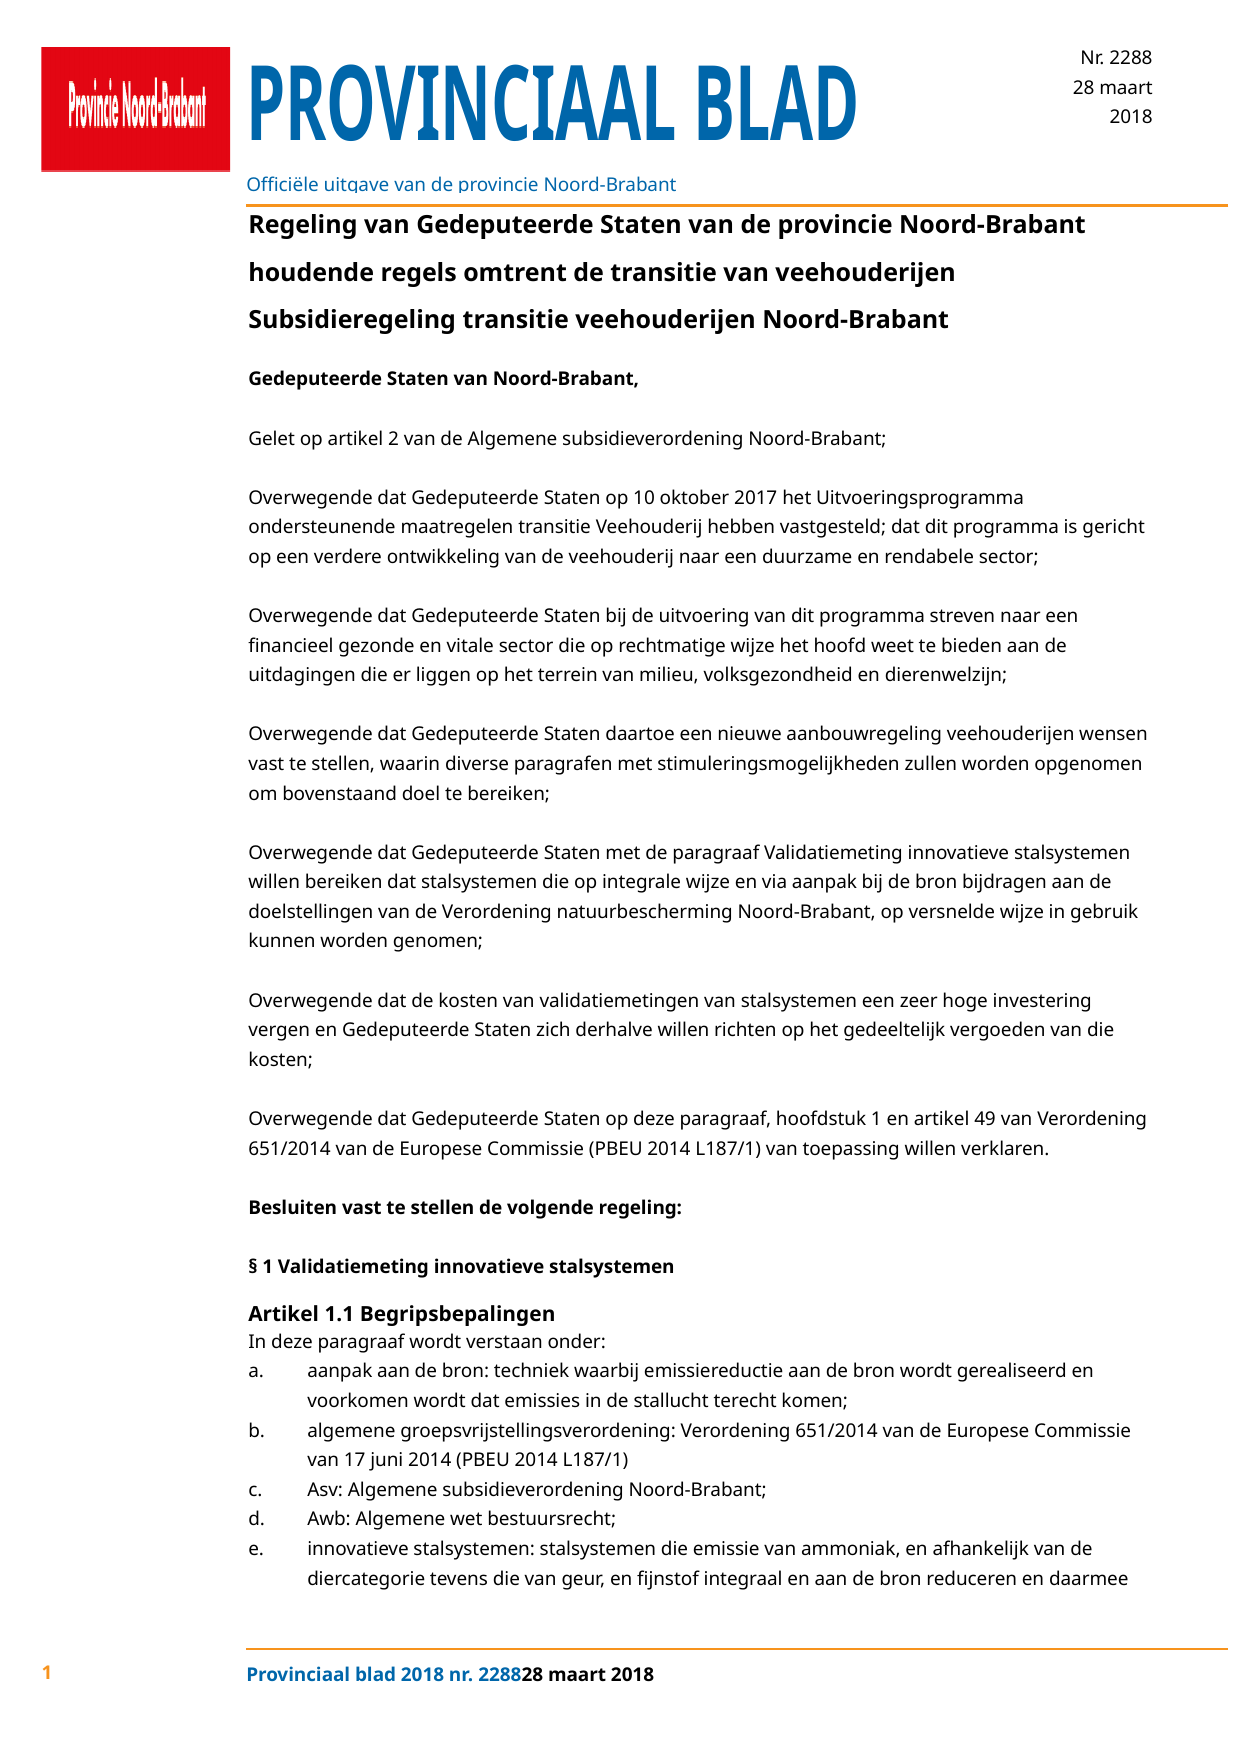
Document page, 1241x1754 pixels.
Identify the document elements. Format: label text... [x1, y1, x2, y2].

list Asv: Algemene subsidieverordening Noord-Brabant; [248, 1476, 1152, 1502]
list Awb: Algemene wet bestuursrecht; [248, 1506, 1152, 1531]
list innovatieve stalsystemen: stalsystemen die emissie van ammoniak, en afhankelijk van de diercategorie tevens die van geur, en fijnstof integraal en aan de bron reduceren en daarmee [248, 1535, 1152, 1590]
text Overwegende dat Gedeputeerde Staten daartoe een nieuwe aanbouwregeling veehouderijen wensen vast te stellen, waarin diverse paragrafen met stimuleringsmogelijkheden zullen worden opgenomen om bovenstaand doel te bereiken; [248, 721, 1152, 805]
text Overwegende dat Gedeputeerde Staten op 10 oktober 2017 het Uitvoeringsprogramma ondersteunende maatregelen transitie Veehouderij hebben vastgesteld; dat dit programma is gericht op een verdere ontwikkeling van de veehouderij naar een duurzame en rendabele sector; [248, 484, 1152, 569]
text Gedeputeerde Staten van Noord-Brabant, [248, 366, 1152, 391]
text Gelet op artikel 2 van de Algemene subsidieverordening Noord-Brabant; [248, 425, 1152, 450]
text In deze paragraaf wordt verstaan onder: [248, 1328, 1152, 1354]
text § 1 Validatiemeting innovatieve stalsystemen [248, 1253, 1152, 1279]
text Overwegende dat Gedeputeerde Staten op deze paragraaf, hoofdstuk 1 en artikel 49 van Verordening 651/2014 van de Europese Commissie (PBEU 2014 L187/1) van toepassing willen verklaren. [248, 1105, 1152, 1160]
text Overwegende dat Gedeputeerde Staten met de paragraaf Validatiemeting innovatieve stalsystemen willen bereiken dat stalsystemen die op integrale wijze en via aanpak bij de bron bijdragen aan de doelstellingen van de Verordening natuurbescherming Noord-Brabant, op versnelde wijze in gebruik kunnen worden genomen; [248, 839, 1152, 953]
text Besluiten vast te stellen de volgende regeling: [248, 1194, 1152, 1219]
picture [41, 47, 231, 172]
text Artikel 1.1 Begripsbepalingen [248, 1299, 1152, 1328]
list algemene groepsvrijstellingsverordening: Verordening 651/2014 van de Europese Commissie van 17 juni 2014 (PBEU 2014 L187/1) [248, 1417, 1152, 1472]
text Overwegende dat de kosten van validatiemetingen van stalsystemen een zeer hoge investering vergen en Gedeputeerde Staten zich derhalve willen richten op het gedeeltelijk vergoeden van die kosten; [248, 987, 1152, 1072]
text Regeling van Gedeputeerde Staten van de provincie Noord-Brabant houdende regels omtrent de transitie van veehouderijen Subsidieregeling transitie veehouderijen Noord-Brabant [248, 207, 1152, 336]
list aanpak aan de bron: techniek waarbij emissiereductie aan de bron wordt gerealiseerd en voorkomen wordt dat emissies in de stallucht terecht komen; [248, 1358, 1152, 1413]
text Overwegende dat Gedeputeerde Staten bij de uitvoering van dit programma streven naar een financieel gezonde en vitale sector die op rechtmatige wijze het hoofd weet te bieden aan de uitdagingen die er liggen op het terrein van milieu, volksgezondheid en dierenwelzijn; [248, 602, 1152, 687]
